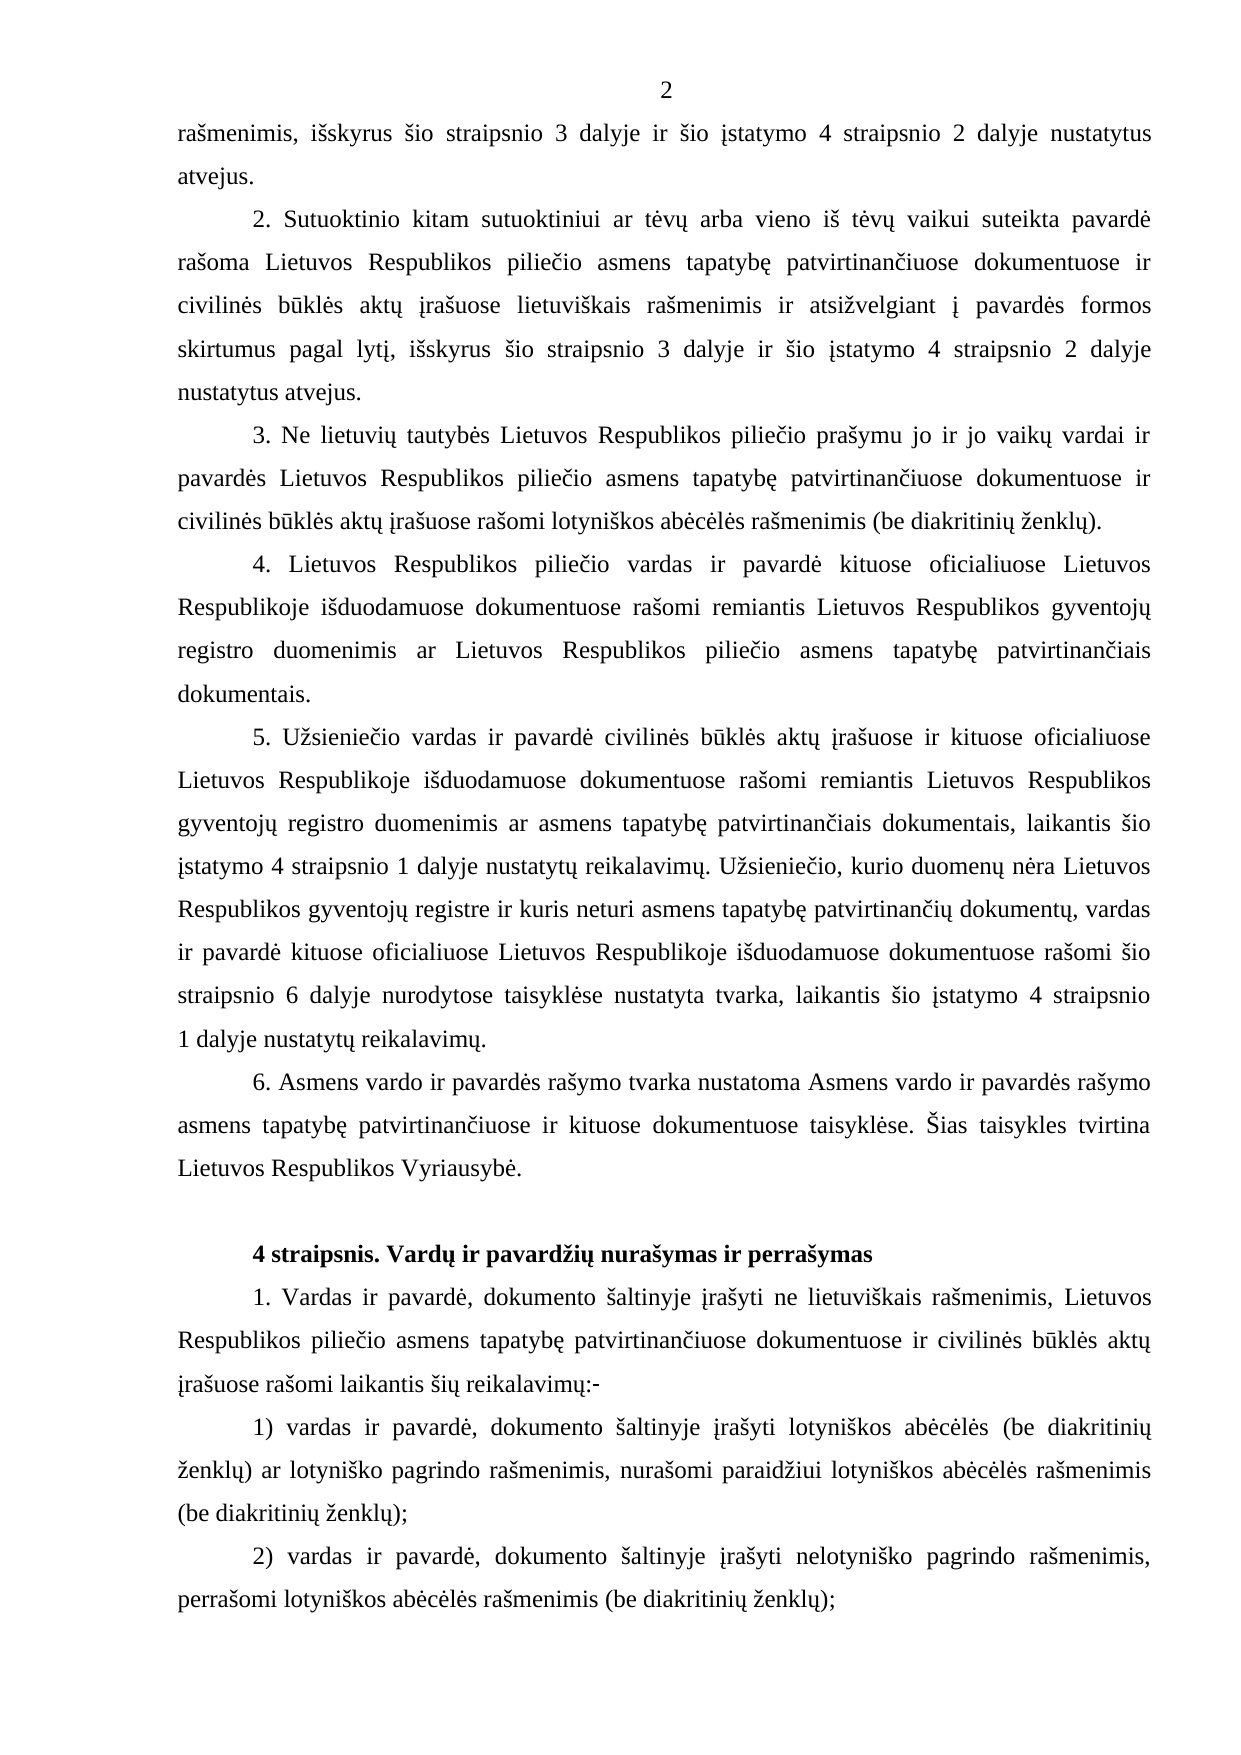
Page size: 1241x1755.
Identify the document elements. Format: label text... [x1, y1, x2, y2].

text 2. Sutuoktinio kitam sutuoktiniui ar tėvų arba vieno iš tėvų vaikui suteikta pavardė rašoma Lietuvos Respublikos piliečio asmens tapatybę patvirtinančiuose dokumentuose ir civilinės būklės aktų įrašuose lietuviškais rašmenimis ir atsižvelgiant į pavardės formos skirtumus pagal lytį, išskyrus šio straipsnio 3 dalyje ir šio įstatymo 4 straipsnio 2 dalyje nustatytus atvejus. [177, 204, 1152, 406]
text 5. Užsieniečio vardas ir pavardė civilinės būklės aktų įrašuose ir kituose oficialiuose Lietuvos Respublikoje išduodamuose dokumentuose rašomi remiantis Lietuvos Respublikos gyventojų registro duomenimis ar asmens tapatybę patvirtinančiais dokumentais, laikantis šio įstatymo 4 straipsnio 1 dalyje nustatytų reikalavimų. Užsieniečio, kurio duomenų nėra Lietuvos Respublikos gyventojų registre ir kuris neturi asmens tapatybę patvirtinančių dokumentų, vardas ir pavardė kituose oficialiuose Lietuvos Respublikoje išduodamuose dokumentuose rašomi šio straipsnio 6 dalyje nurodytose taisyklėse nustatyta tvarka, laikantis šio įstatymo 4 straipsnio 1 dalyje nustatytų reikalavimų. [177, 722, 1152, 1052]
text rašmenimis, išskyrus šio straipsnio 3 dalyje ir šio įstatymo 4 straipsnio 2 dalyje nustatytus atvejus. [177, 118, 1152, 190]
text 2) vardas ir pavardė, dokumento šaltinyje įrašyti nelotyniško pagrindo rašmenimis, perrašomi lotyniškos abėcėlės rašmenimis (be diakritinių ženklų); [177, 1541, 1152, 1613]
text 3. Ne lietuvių tautybės Lietuvos Respublikos piliečio prašymu jo ir jo vaikų vardai ir pavardės Lietuvos Respublikos piliečio asmens tapatybę patvirtinančiuose dokumentuose ir civilinės būklės aktų įrašuose rašomi lotyniškos abėcėlės rašmenimis (be diakritinių ženklų). [177, 420, 1152, 535]
text 4. Lietuvos Respublikos piliečio vardas ir pavardė kituose oficialiuose Lietuvos Respublikoje išduodamuose dokumentuose rašomi remiantis Lietuvos Respublikos gyventojų registro duomenimis ar Lietuvos Respublikos piliečio asmens tapatybę patvirtinančiais dokumentais. [177, 549, 1152, 707]
text 1. Vardas ir pavardė, dokumento šaltinyje įrašyti ne lietuviškais rašmenimis, Lietuvos Respublikos piliečio asmens tapatybę patvirtinančiuose dokumentuose ir civilinės būklės aktų įrašuose rašomi laikantis šių reikalavimų: [177, 1282, 1152, 1397]
text 4 straipsnis. Vardų ir pavardžių nurašymas ir perrašymas [177, 1239, 1152, 1268]
text 6. Asmens vardo ir pavardės rašymo tvarka nustatoma Asmens vardo ir pavardės rašymo asmens tapatybę patvirtinančiuose ir kituose dokumentuose taisyklėse. Šias taisykles tvirtina Lietuvos Respublikos Vyriausybė. [177, 1067, 1152, 1182]
text 1) vardas ir pavardė, dokumento šaltinyje įrašyti lotyniškos abėcėlės (be diakritinių ženklų) ar lotyniško pagrindo rašmenimis, nurašomi paraidžiui lotyniškos abėcėlės rašmenimis (be diakritinių ženklų); [177, 1412, 1152, 1527]
